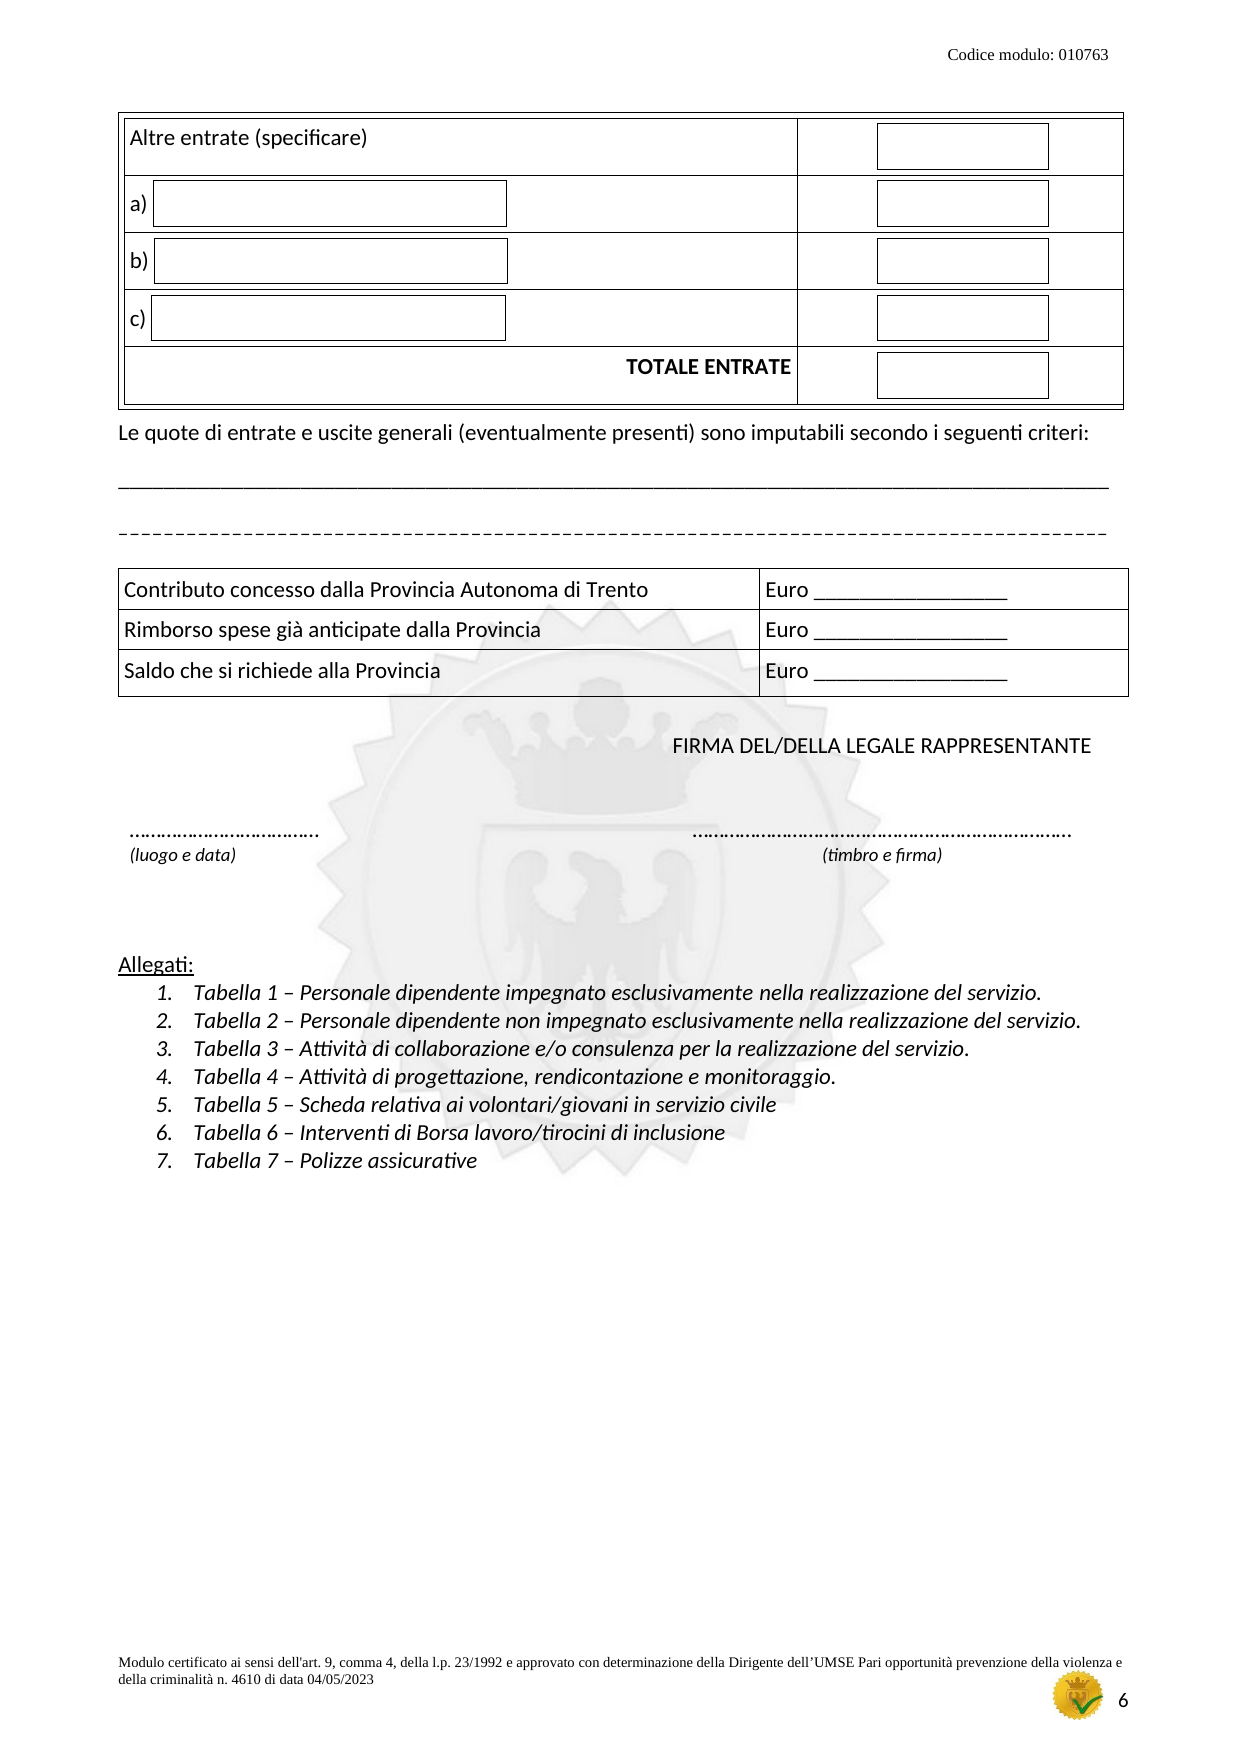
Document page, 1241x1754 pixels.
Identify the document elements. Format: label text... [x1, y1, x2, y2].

table_cell TOTALE ENTRATE [125, 347, 797, 403]
list Tabella 2 – Personale dipendente non impegnato esclusivamente nella realizzazione del servizio. [156, 1006, 1128, 1034]
table_cell [119, 113, 1123, 409]
table_cell [798, 290, 1123, 346]
list Tabella 7 – Polizze assicurative [156, 1146, 1128, 1174]
text Le quote di entrate e uscite generali (eventualmente presenti) sono imputabili secondo i seguenti criteri: [118, 418, 1128, 446]
table_header Contributo concesso dalla Provincia Autonoma di Trento [119, 569, 759, 609]
table_header ……………………………… (luogo e data) [118, 731, 627, 866]
table_cell Rimborso spese già anticipate dalla Provincia [119, 610, 759, 649]
table_cell [798, 119, 1123, 175]
list Tabella 1 – Personale dipendente impegnato esclusivamente nella realizzazione del servizio. [156, 978, 1128, 1006]
picture [118, 44, 1129, 568]
text Allegati: [118, 950, 1128, 978]
list Tabella 5 – Scheda relativa ai volontari/giovani in servizio civile [156, 1090, 1128, 1118]
table_cell b) [125, 233, 797, 289]
table_cell a) [125, 176, 797, 232]
table_header Euro _________________ [760, 569, 1128, 609]
table_cell c) [125, 290, 797, 346]
table_cell Altre entrate (specificare) [125, 119, 797, 175]
table_cell Saldo che si richiede alla Provincia [119, 650, 759, 696]
table_cell Euro _________________ [760, 610, 1128, 649]
list Tabella 4 – Attività di progettazione, rendicontazione e monitoraggio. [156, 1062, 1128, 1090]
text _______________________________________________________________________________________ [118, 464, 1128, 492]
table_cell [798, 176, 1123, 232]
list Tabella 6 – Interventi di Borsa lavoro/tirocini di inclusione [156, 1118, 1128, 1146]
table_header FIRMA DEL/DELLA LEGALE RAPPRESENTANTE ……………………………………………………………… (timbro e firma) [628, 731, 1137, 866]
table_cell Euro _________________ [760, 650, 1128, 696]
text _______________________________________________________________________________________ [118, 510, 1128, 538]
list Tabella 3 – Attività di collaborazione e/o consulenza per la realizzazione del servizio. [156, 1034, 1128, 1062]
picture [118, 697, 1129, 1720]
table_cell [798, 233, 1123, 289]
table_cell [798, 347, 1123, 403]
